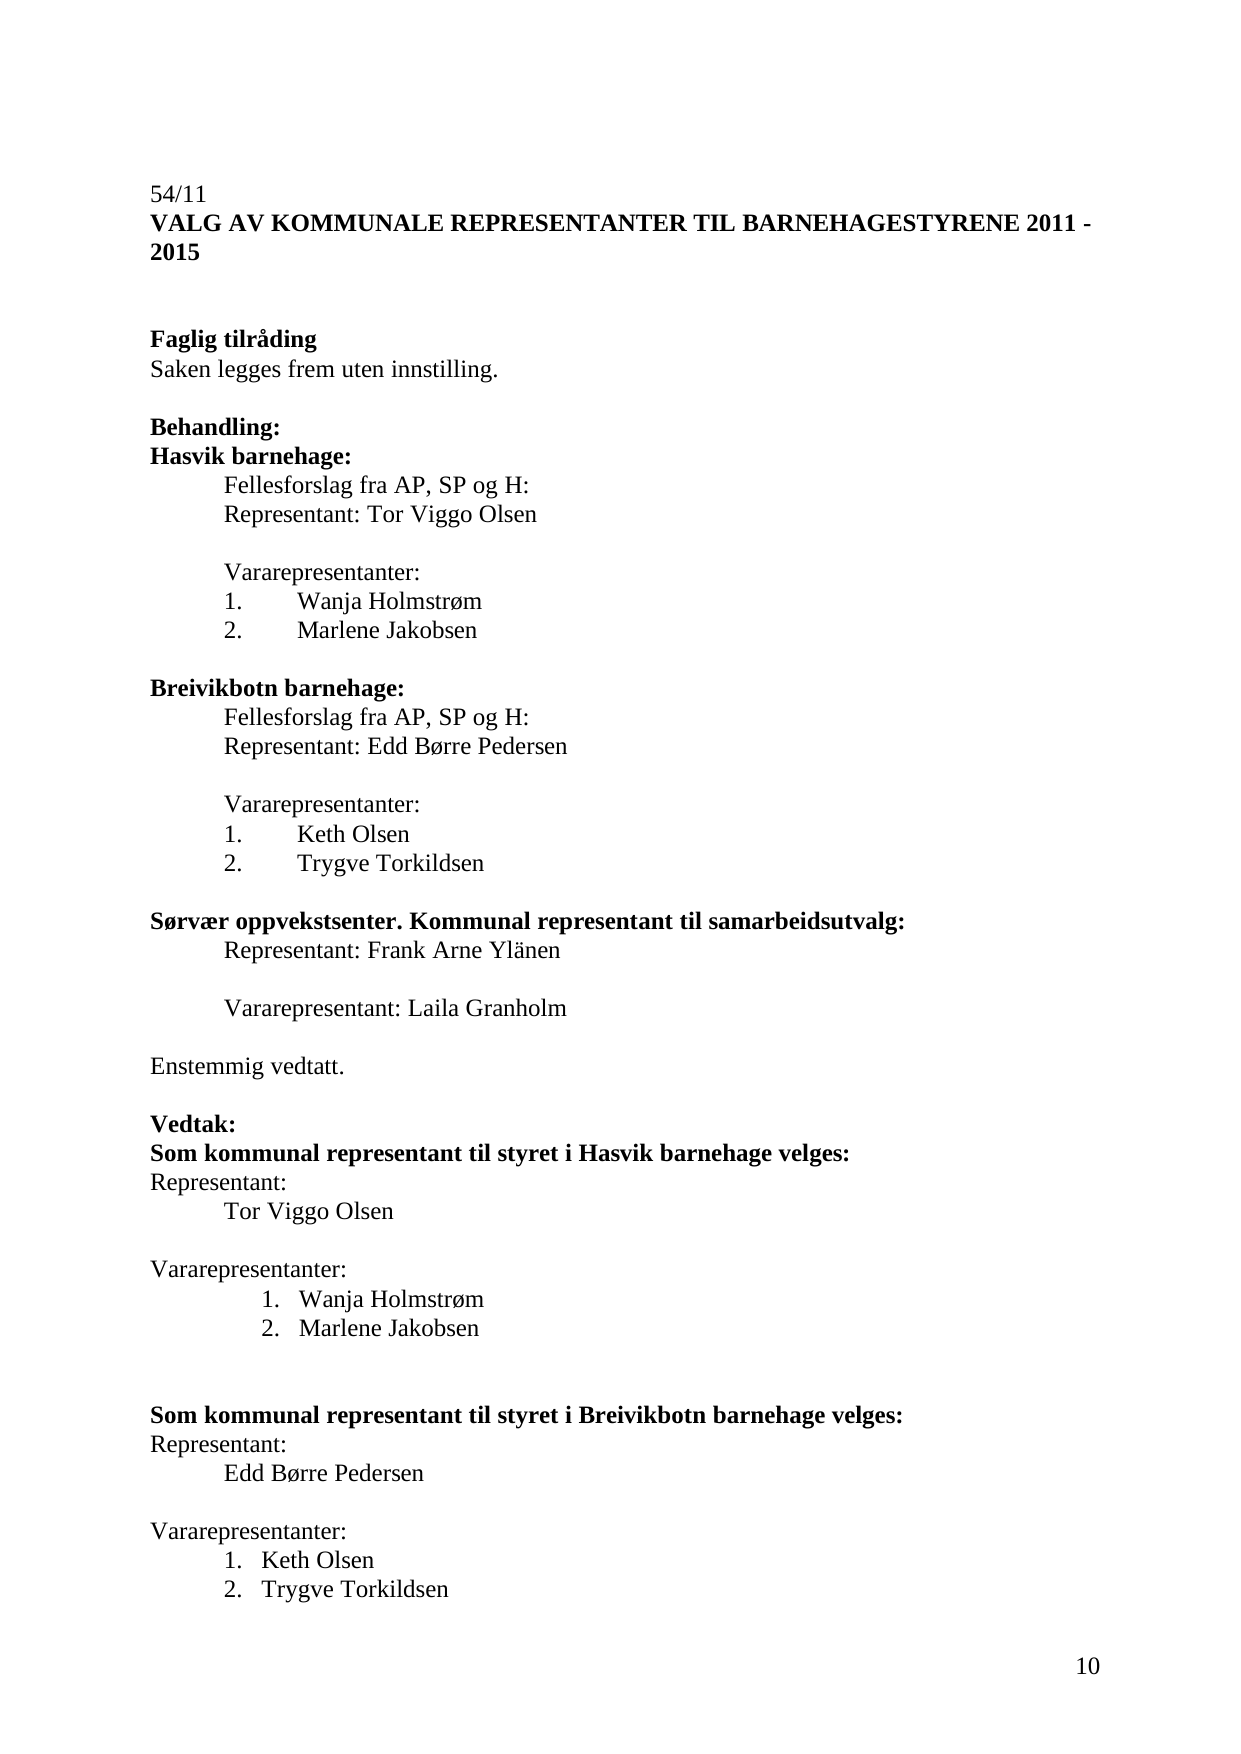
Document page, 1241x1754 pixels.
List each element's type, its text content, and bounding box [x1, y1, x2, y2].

text Faglig tilråding [150, 324, 1100, 353]
text Tor Viggo Olsen [150, 1196, 1100, 1225]
text Hasvik barnehage: [150, 441, 1100, 470]
text Representant: Edd Børre Pedersen [150, 731, 1100, 760]
list Trygve Torkildsen [224, 1574, 1100, 1603]
text Representant: Tor Viggo Olsen [150, 499, 1100, 528]
text Representant: [150, 1429, 1100, 1458]
text Sørvær oppvekstsenter. Kommunal representant til samarbeidsutvalg: [150, 906, 1100, 935]
text VALG AV KOMMUNALE REPRESENTANTER TIL BARNEHAGESTYRENE 2011 - 2015 [150, 208, 1100, 266]
text Behandling: [150, 412, 1100, 441]
list Keth Olsen [223, 818, 1100, 847]
list Wanja Holmstrøm [223, 586, 1100, 615]
text Vararepresentanter: [150, 1254, 1100, 1283]
text 54/11 [150, 179, 1100, 208]
text Vedtak: [150, 1109, 1100, 1138]
text Vararepresentanter: [150, 1516, 1100, 1545]
text Edd Børre Pedersen [150, 1458, 1100, 1487]
list Marlene Jakobsen [223, 615, 1100, 644]
list Keth Olsen [224, 1545, 1100, 1574]
text Vararepresentant: Laila Granholm [150, 993, 1100, 1022]
text Som kommunal representant til styret i Breivikbotn barnehage velges: [150, 1400, 1100, 1429]
text Vararepresentanter: [150, 789, 1100, 818]
text Saken legges frem uten innstilling. [150, 353, 1100, 382]
list Wanja Holmstrøm [261, 1283, 1100, 1312]
text Representant: Frank Arne Ylänen [150, 935, 1100, 964]
text Som kommunal representant til styret i Hasvik barnehage velges: [150, 1138, 1100, 1167]
text Breivikbotn barnehage: [150, 673, 1100, 702]
text Vararepresentanter: [150, 557, 1100, 586]
text Representant: [150, 1167, 1100, 1196]
text Fellesforslag fra AP, SP og H: [150, 702, 1100, 731]
list Marlene Jakobsen [261, 1312, 1100, 1342]
list Trygve Torkildsen [223, 847, 1100, 877]
text Enstemmig vedtatt. [150, 1051, 1100, 1080]
text Fellesforslag fra AP, SP og H: [150, 470, 1100, 499]
